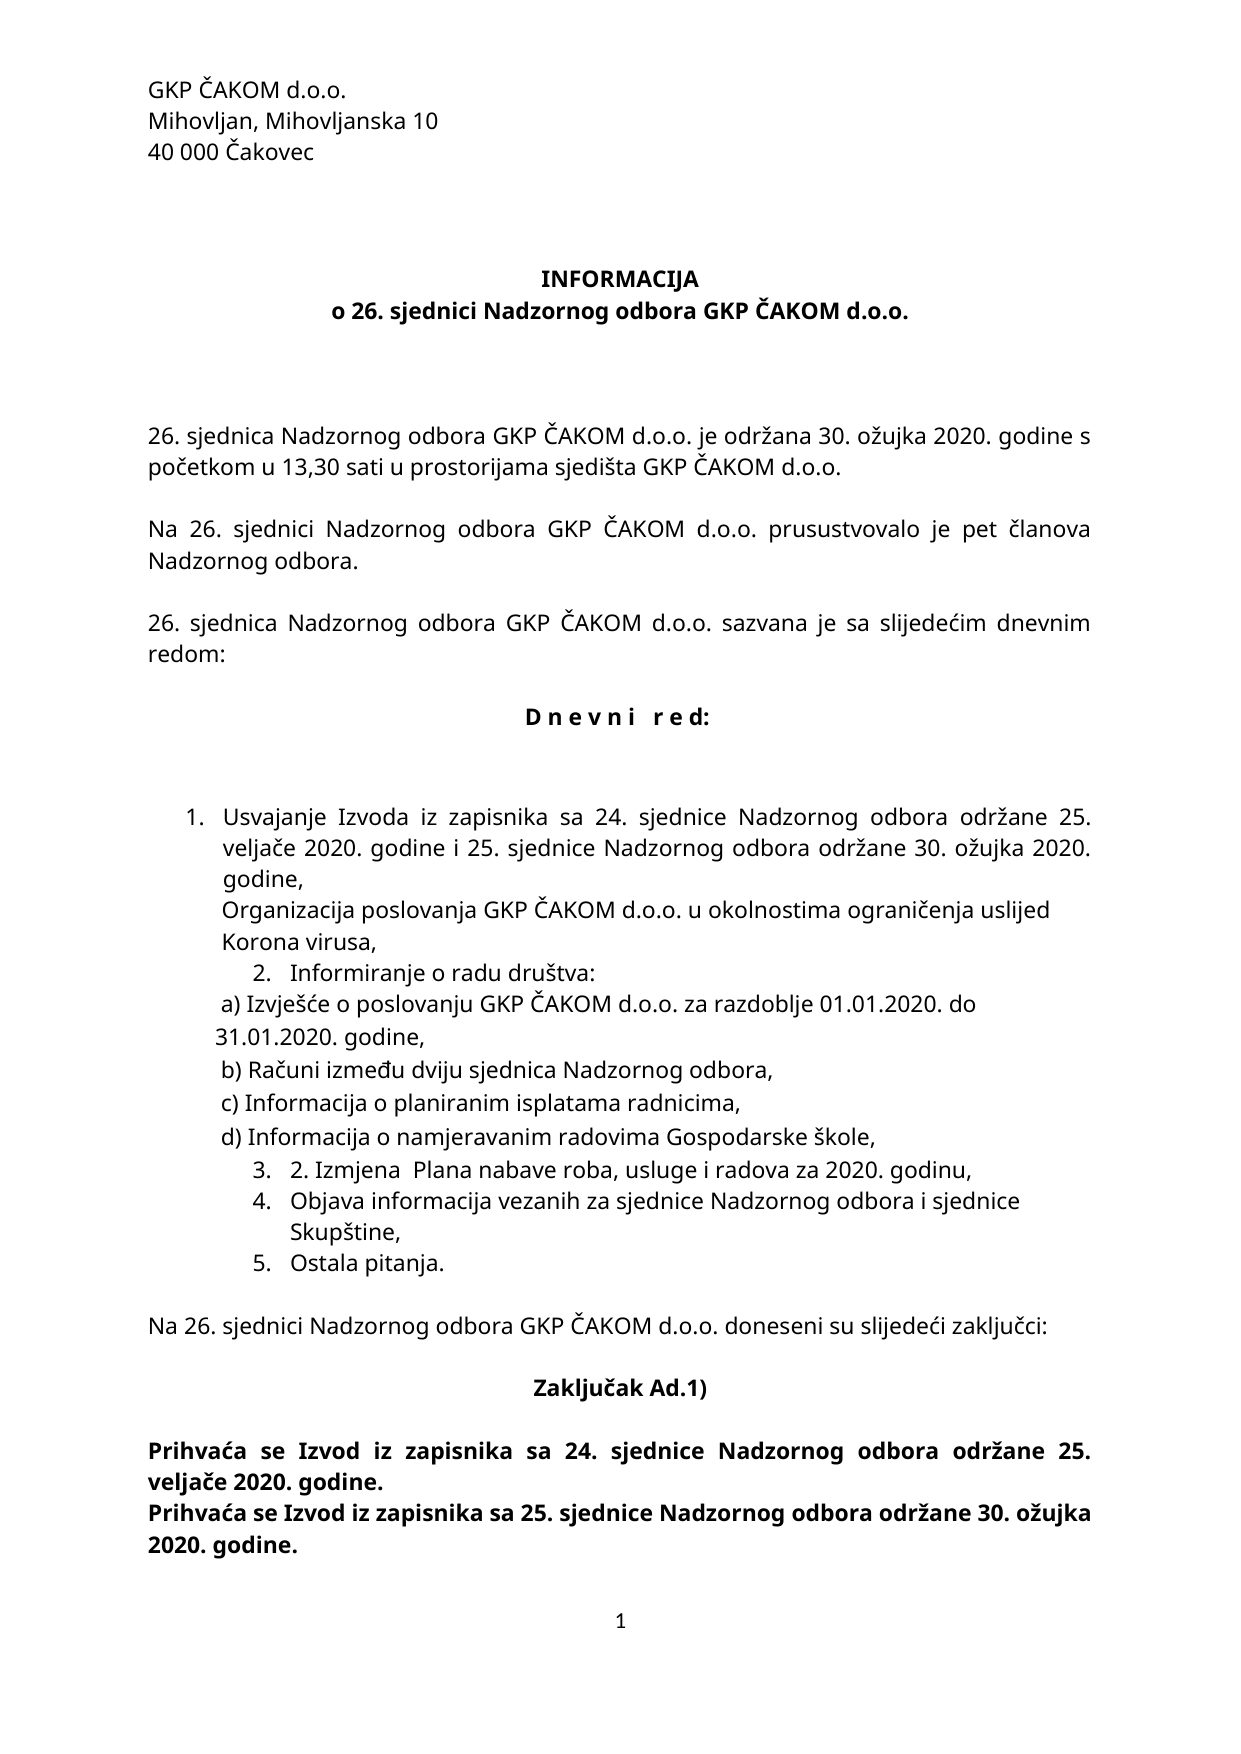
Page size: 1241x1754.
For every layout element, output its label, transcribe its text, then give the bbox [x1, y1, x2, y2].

list Usvajanje Izvoda iz zapisnika sa 24. sjednice Nadzornog odbora održane 25. veljače 2020. godine i 25. sjednice Nadzornog odbora održane 30. ožujka 2020. godine, [185, 800, 1093, 894]
list Objava informacija vezanih za sjednice Nadzornog odbora i sjednice Skupštine, [252, 1185, 1093, 1247]
text o 26. sjednici Nadzornog odbora GKP ČAKOM d.o.o. [148, 294, 1093, 326]
list Informiranje o radu društva: [252, 957, 1093, 988]
text Prihvaća se Izvod iz zapisnika sa 25. sjednice Nadzornog odbora održane 30. ožujka 2020. godine. [148, 1497, 1093, 1560]
text Na 26. sjednici Nadzornog odbora GKP ČAKOM d.o.o. prusustvovalo je pet članova Nadzornog odbora. [148, 513, 1093, 576]
text Organizacija poslovanja GKP ČAKOM d.o.o. u okolnostima ograničenja uslijed Korona virusa, [221, 894, 1093, 957]
text b) Računi između dviju sjednica Nadzornog odbora, [215, 1054, 1093, 1085]
text Prihvaća se Izvod iz zapisnika sa 24. sjednice Nadzornog odbora održane 25. veljače 2020. godine. [148, 1435, 1093, 1497]
text 26. sjednica Nadzornog odbora GKP ČAKOM d.o.o. je održana 30. ožujka 2020. godine s početkom u 13,30 sati u prostorijama sjedišta GKP ČAKOM d.o.o. [148, 419, 1093, 482]
list 2. Izmjena Plana nabave roba, usluge i radova za 2020. godinu, [252, 1153, 1093, 1185]
text Zaključak Ad.1) [148, 1372, 1093, 1403]
text GKP ČAKOM d.o.o. [148, 74, 1093, 105]
text INFORMACIJA [148, 263, 1093, 294]
text 26. sjednica Nadzornog odbora GKP ČAKOM d.o.o. sazvana je sa slijedećim dnevnim redom: [148, 607, 1093, 669]
text a) Izvješće o poslovanju GKP ČAKOM d.o.o. za razdoblje 01.01.2020. do 31.01.2020. godine, [215, 988, 1093, 1052]
text Na 26. sjednici Nadzornog odbora GKP ČAKOM d.o.o. doneseni su slijedeći zaključci: [148, 1310, 1093, 1341]
text D n e v n i r e d: [148, 701, 1093, 732]
text 40 000 Čakovec [148, 136, 1093, 167]
text d) Informacija o namjeravanim radovima Gospodarske škole, [215, 1120, 1093, 1152]
text c) Informacija o planiranim isplatama radnicima, [215, 1087, 1093, 1118]
list Ostala pitanja. [252, 1247, 1093, 1278]
text Mihovljan, Mihovljanska 10 [148, 105, 1093, 136]
